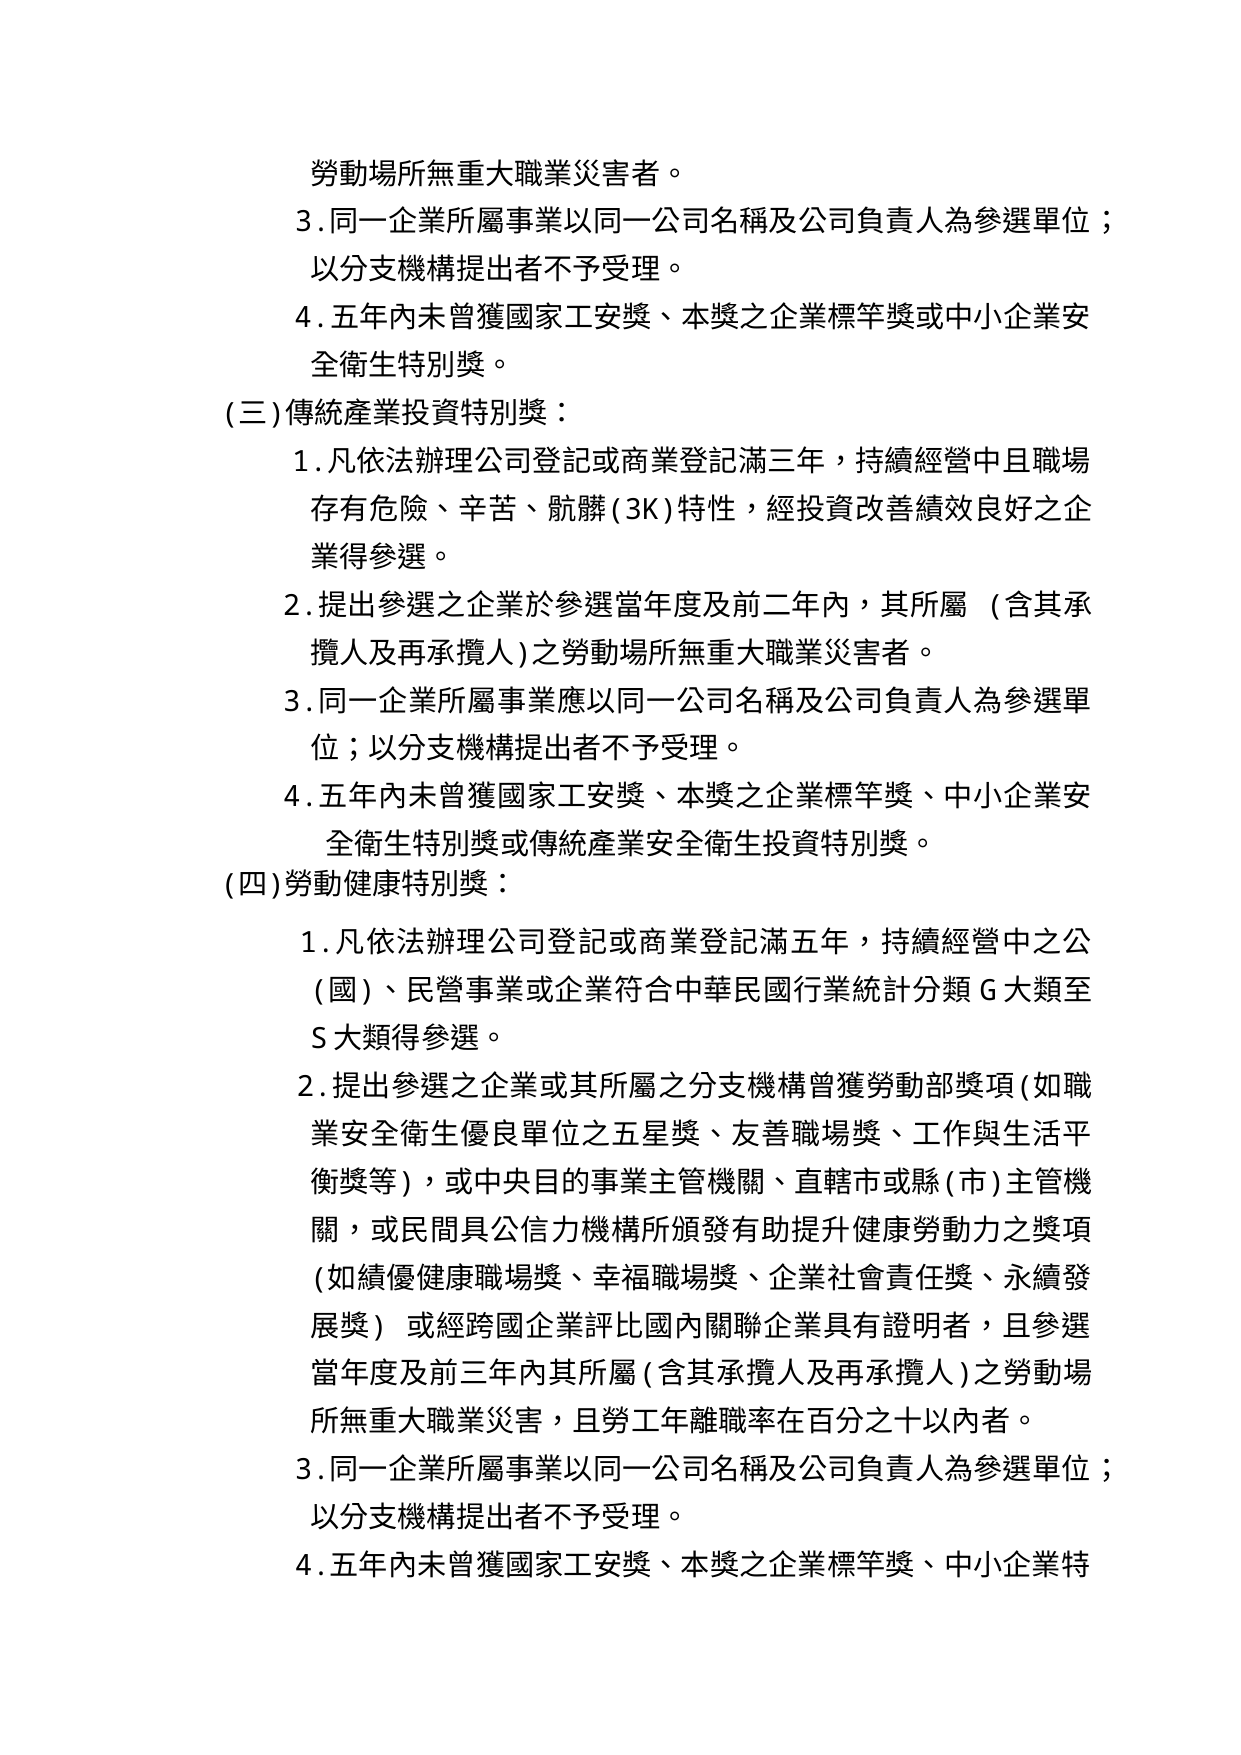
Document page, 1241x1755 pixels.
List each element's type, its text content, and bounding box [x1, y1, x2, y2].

text 2.提出參選之企業或其所屬之分支機構曾獲勞動部獎項(如職業安全衛生優良單位之五星獎、友善職場獎、工作與生活平衡獎等)，或中央目的事業主管機關、直轄市或縣(市)主管機關，或民間具公信力機構所頒發有助提升健康勞動力之獎項(如績優健康職場獎、幸福職場獎、企業社會責任獎、永續發展獎) 或經跨國企業評比國內關聯企業具有證明者，且參選當年度及前三年內其所屬(含其承攬人及再承攬人)之勞動場所無重大職業災害，且勞工年離職率在百分之十以內者。 [206, 1058, 1093, 1441]
text 4.五年內未曾獲國家工安獎、本獎之企業標竿獎、中小企業安全衛生特別獎或傳統產業安全衛生投資特別獎。 [265, 768, 1093, 864]
text (三)傳統產業投資特別獎： [221, 385, 1093, 433]
text 2.提出參選之企業或其所屬之分支機構須曾獲本部職業安全衛生優良單位，或曾獲國內外職業安全衛生相關管理系統驗證、本部職業安全衛生管理系統績效審查通過仍於有效期間，且參選當年度及前三年內其所屬(含其承攬人及再承攬人)之勞動場所無重大職業災害者。 [177, 148, 1093, 193]
text (四)勞動健康特別獎： [220, 864, 1093, 902]
text 2.提出參選之企業於參選當年度及前二年內，其所屬 (含其承攬人及再承攬人)之勞動場所無重大職業災害者。 [265, 577, 1093, 673]
text 3.同一企業所屬事業以同一公司名稱及公司負責人為參選單位；以分支機構提出者不予受理。 [206, 193, 1093, 289]
text 1.凡依法辦理公司登記或商業登記滿五年，持續經營中之公(國)、民營事業或企業符合中華民國行業統計分類G大類至S大類得參選。 [206, 914, 1093, 1058]
text 3.同一企業所屬事業應以同一公司名稱及公司負責人為參選單位；以分支機構提出者不予受理。 [265, 673, 1093, 768]
text 1.凡依法辦理公司登記或商業登記滿三年，持續經營中且職場存有危險、辛苦、骯髒(3K)特性，經投資改善績效良好之企業得參選。 [221, 433, 1093, 577]
text 4.五年內未曾獲國家工安獎、本獎之企業標竿獎或中小企業安全衛生特別獎。 [206, 289, 1093, 385]
text 4.五年內未曾獲國家工安獎、本獎之企業標竿獎、中小企業特 [206, 1537, 1093, 1585]
text 3.同一企業所屬事業以同一公司名稱及公司負責人為參選單位；以分支機構提出者不予受理。 [206, 1441, 1093, 1537]
